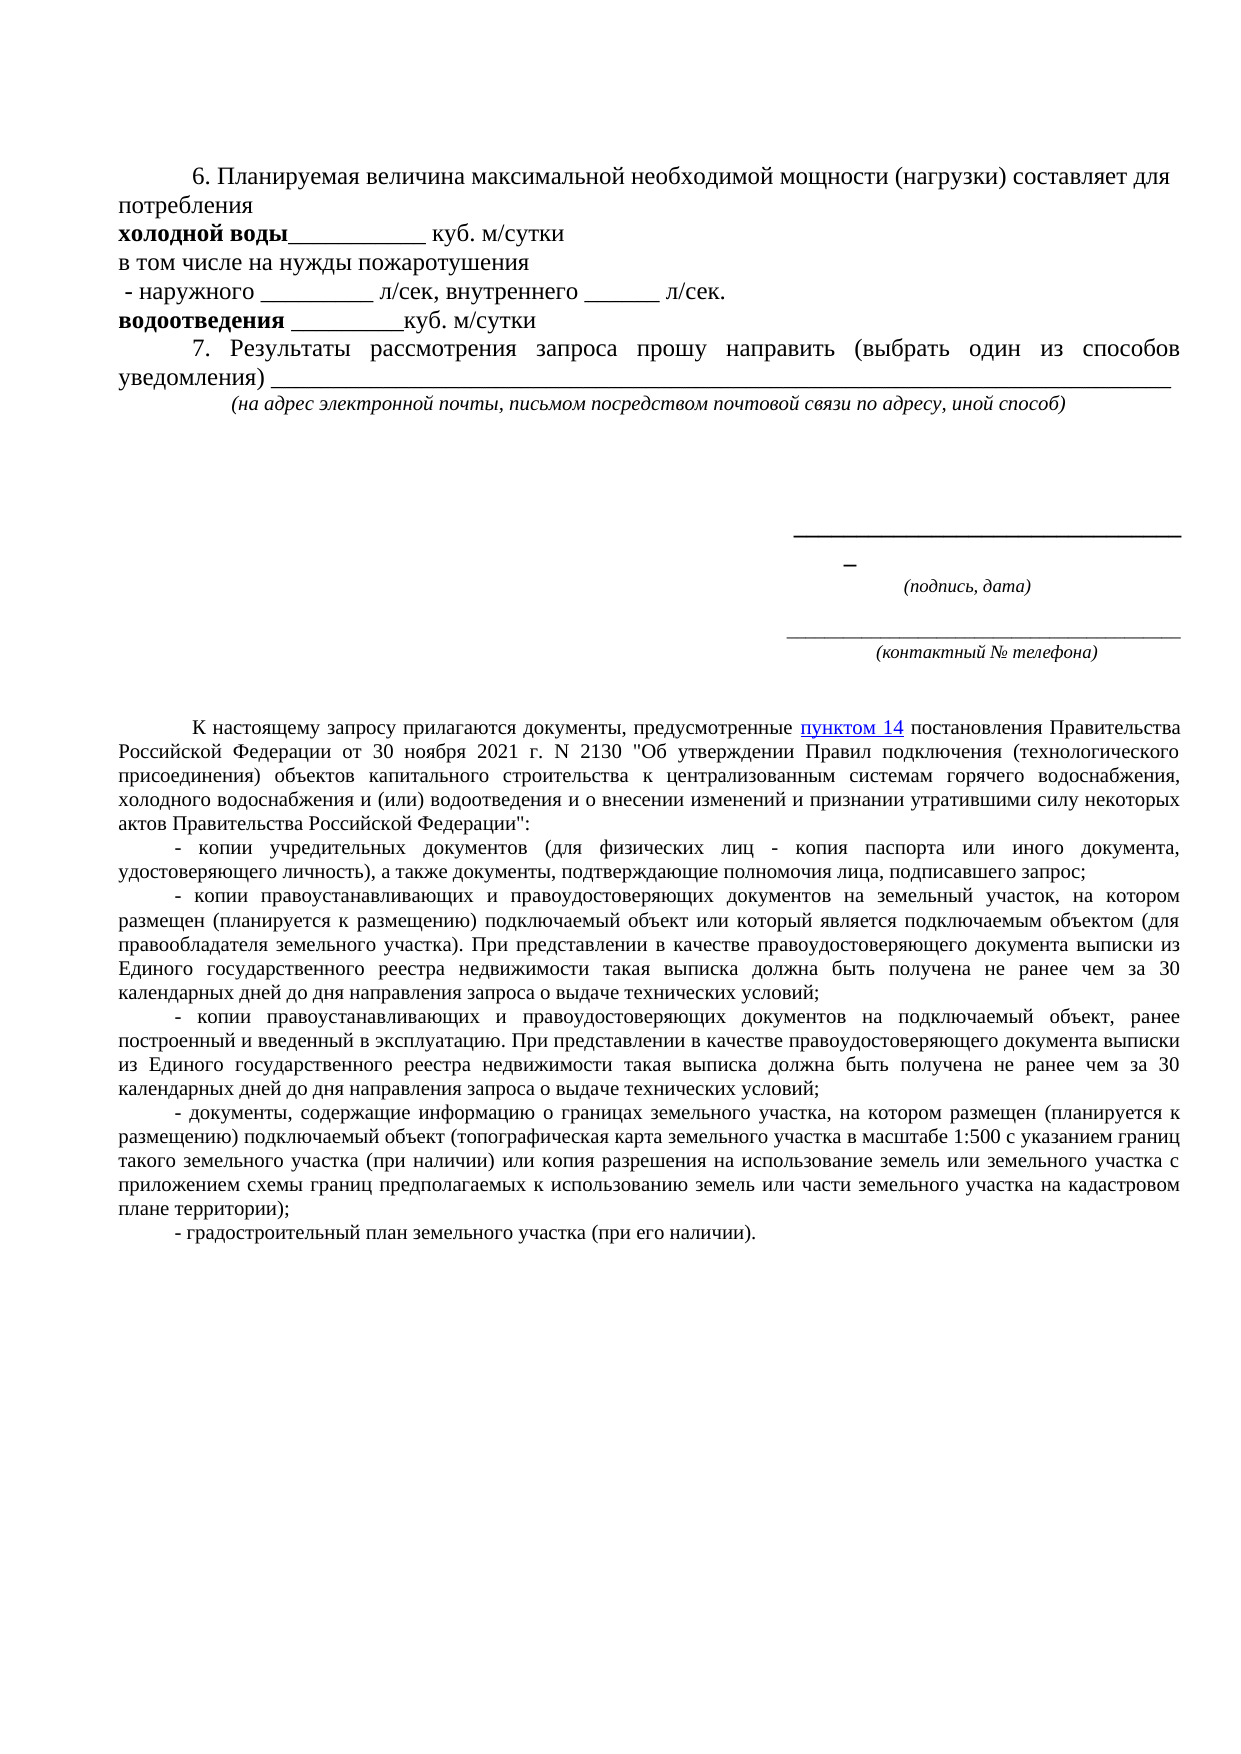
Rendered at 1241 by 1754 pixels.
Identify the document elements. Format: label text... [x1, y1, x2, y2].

text (на адрес электронной почты, письмом посредством почтовой связи по адресу, иной способ) [118, 391, 1181, 415]
text __________________________________________ [118, 619, 1181, 641]
text 6. Планируемая величина максимальной необходимой мощности (нагрузки) составляет для [118, 161, 1181, 190]
text - наружного _________ л/сек, внутреннего ______ л/сек. [118, 276, 1181, 305]
text холодной воды___________ куб. м/сутки [118, 218, 1181, 247]
text - копии правоустанавливающих и правоудостоверяющих документов на подключаемый объект, ранее построенный и введенный в эксплуатацию. При представлении в качестве правоудостоверяющего документа выписки из Единого государственного реестра недвижимости такая выписка должна быть получена не ранее чем за 30 календарных дней до дня направления запроса о выдаче технических условий; [118, 1004, 1181, 1100]
text водоотведения _________куб. м/сутки [118, 305, 1181, 333]
text - копии правоустанавливающих и правоудостоверяющих документов на земельный участок, на котором размещен (планируется к размещению) подключаемый объект или который является подключаемым объектом (для правообладателя земельного участка). При представлении в качестве правоудостоверяющего документа выписки из Единого государственного реестра недвижимости такая выписка должна быть получена не ранее чем за 30 календарных дней до дня направления запроса о выдаче технических условий; [118, 883, 1181, 1004]
text К настоящему запросу прилагаются документы, предусмотренные пунктом 14 постановления Правительства Российской Федерации от 30 ноября 2021 г. N 2130 "Об утверждении Правил подключения (технологического присоединения) объектов капитального строительства к централизованным системам горячего водоснабжения, холодного водоснабжения и (или) водоотведения и о внесении изменений и признании утратившими силу некоторых актов Правительства Российской Федерации": [118, 715, 1181, 835]
text (контактный № телефона) [118, 641, 1181, 662]
text - документы, содержащие информацию о границах земельного участка, на котором размещен (планируется к размещению) подключаемый объект (топографическая карта земельного участка в масштабе 1:500 с указанием границ такого земельного участка (при наличии) или копия разрешения на использование земель или земельного участка с приложением схемы границ предполагаемых к использованию земель или части земельного участка на кадастровом плане территории); [118, 1100, 1181, 1220]
text в том числе на нужды пожаротушения [118, 247, 1181, 276]
text 7. Результаты рассмотрения запроса прошу направить (выбрать один из способов уведомления) ________________________________________________________________________ [118, 333, 1181, 391]
text - градостроительный план земельного участка (при его наличии). [118, 1220, 1181, 1244]
text ________________________________ [118, 511, 1181, 569]
text - копии учредительных документов (для физических лиц - копия паспорта или иного документа, удостоверяющего личность), а также документы, подтверждающие полномочия лица, подписавшего запрос; [118, 835, 1181, 883]
text потребления [118, 190, 1181, 218]
text (подпись, дата) [118, 569, 1181, 597]
